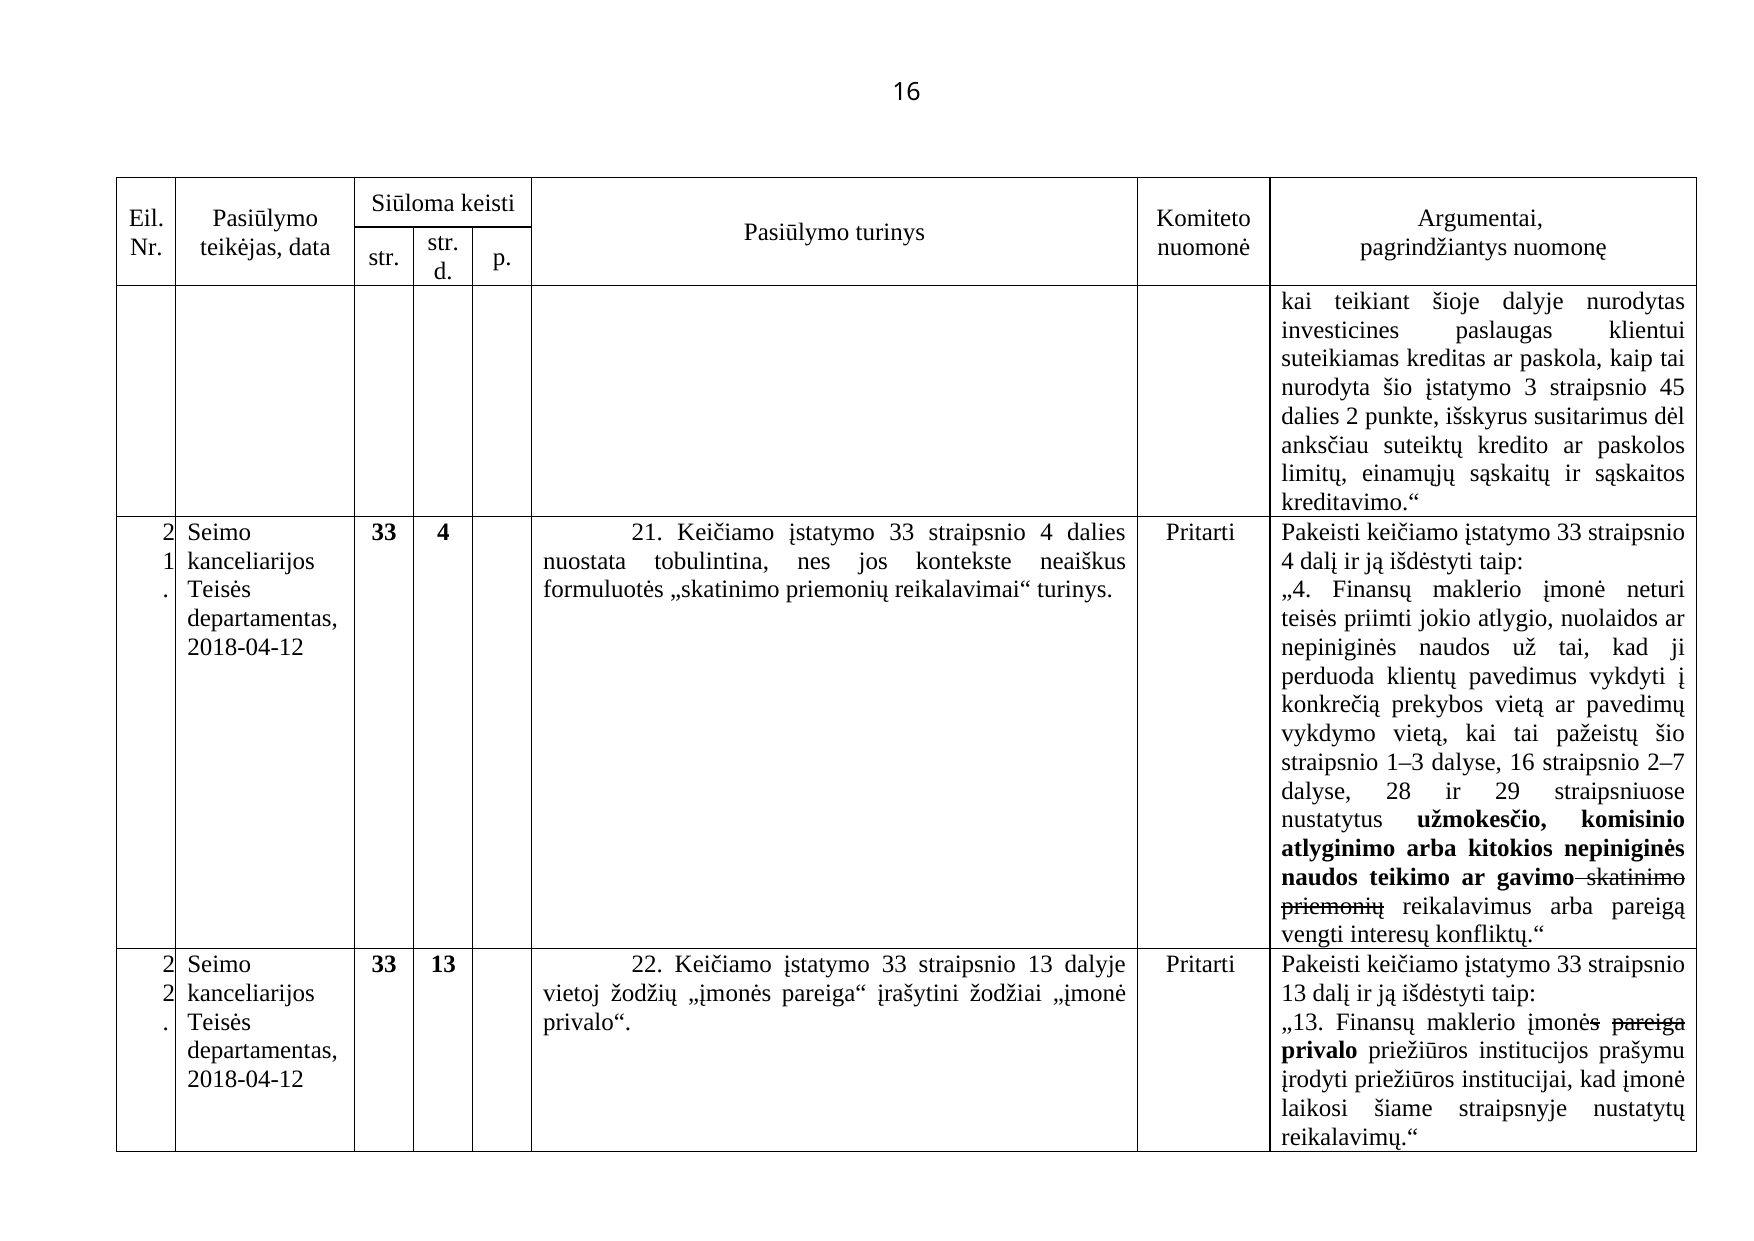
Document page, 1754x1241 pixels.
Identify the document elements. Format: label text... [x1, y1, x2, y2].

table_cell 13 [414, 949, 472, 1151]
table_cell Pakeisti keičiamo įstatymo 33 straipsnio 4 dalį ir ją išdėstyti taip: „4. Finansų maklerio įmonė neturi teisės priimti jokio atlygio, nuolaidos ar nepiniginės naudos už tai, kad ji perduoda klientų pavedimus vykdyti į konkrečią prekybos vietą ar pavedimų vykdymo vietą, kai tai pažeistų šio straipsnio 1–3 dalyse, 16 straipsnio 2–7 dalyse, 28 ir 29 straipsniuose nustatytus užmokesčio, komisinio atlyginimo arba kitokios nepiniginės naudos teikimo ar gavimo skatinimo priemonių reikalavimus arba pareigą vengti interesų konfliktų.“ [1271, 517, 1696, 948]
table_cell 4 [414, 517, 472, 948]
table_header Pasiūlymo turinys [532, 178, 1137, 285]
table_cell [473, 949, 531, 1151]
table_cell str. d. [414, 228, 472, 285]
table_cell [473, 517, 531, 948]
table_cell [414, 286, 472, 516]
table_cell 33 [355, 517, 413, 948]
table_cell Pritarti [1138, 949, 1269, 1151]
table_cell 33 [355, 949, 413, 1151]
table_cell Pakeisti keičiamo įstatymo 33 straipsnio 13 dalį ir ją išdėstyti taip: „13. Finansų maklerio įmonės pareiga privalo priežiūros institucijos prašymu įrodyti priežiūros institucijai, kad įmonė laikosi šiame straipsnyje nustatytų reikalavimų.“ [1271, 949, 1696, 1151]
table_header Siūloma keisti [355, 178, 531, 226]
table_header Eil. Nr. [117, 178, 175, 285]
table_header Argumentai, pagrindžiantys nuomonę [1271, 178, 1696, 285]
table_cell Pritarti [1138, 517, 1269, 948]
table_cell p. [473, 228, 531, 285]
table_cell [473, 286, 531, 516]
table_cell 22. Keičiamo įstatymo 33 straipsnio 13 dalyje vietoj žodžių „įmonės pareiga“ įrašytini žodžiai „įmonė privalo“. [532, 949, 1137, 1151]
table_cell kai teikiant šioje dalyje nurodytas investicines paslaugas klientui suteikiamas kreditas ar paskola, kaip tai nurodyta šio įstatymo 3 straipsnio 45 dalies 2 punkte, išskyrus susitarimus dėl anksčiau suteiktų kredito ar paskolos limitų, einamųjų sąskaitų ir sąskaitos kreditavimo.“ [1271, 286, 1696, 516]
table_cell [117, 286, 175, 516]
table_header Komiteto nuomonė [1138, 178, 1269, 285]
table_cell [532, 286, 1137, 516]
table_cell Seimo kanceliarijos Teisės departamentas, 2018-04-12 [176, 949, 354, 1151]
table_cell Seimo kanceliarijos Teisės departamentas, 2018-04-12 [176, 517, 354, 948]
table_cell [355, 286, 413, 516]
table_cell [117, 517, 175, 948]
table_cell [117, 949, 175, 1151]
table_cell 21. Keičiamo įstatymo 33 straipsnio 4 dalies nuostata tobulintina, nes jos kontekste neaiškus formuluotės „skatinimo priemonių reikalavimai“ turinys. [532, 517, 1137, 948]
table_header Pasiūlymo teikėjas, data [176, 178, 354, 285]
table_cell str. [355, 228, 413, 285]
table_cell [1138, 286, 1269, 516]
table_cell [176, 286, 354, 516]
